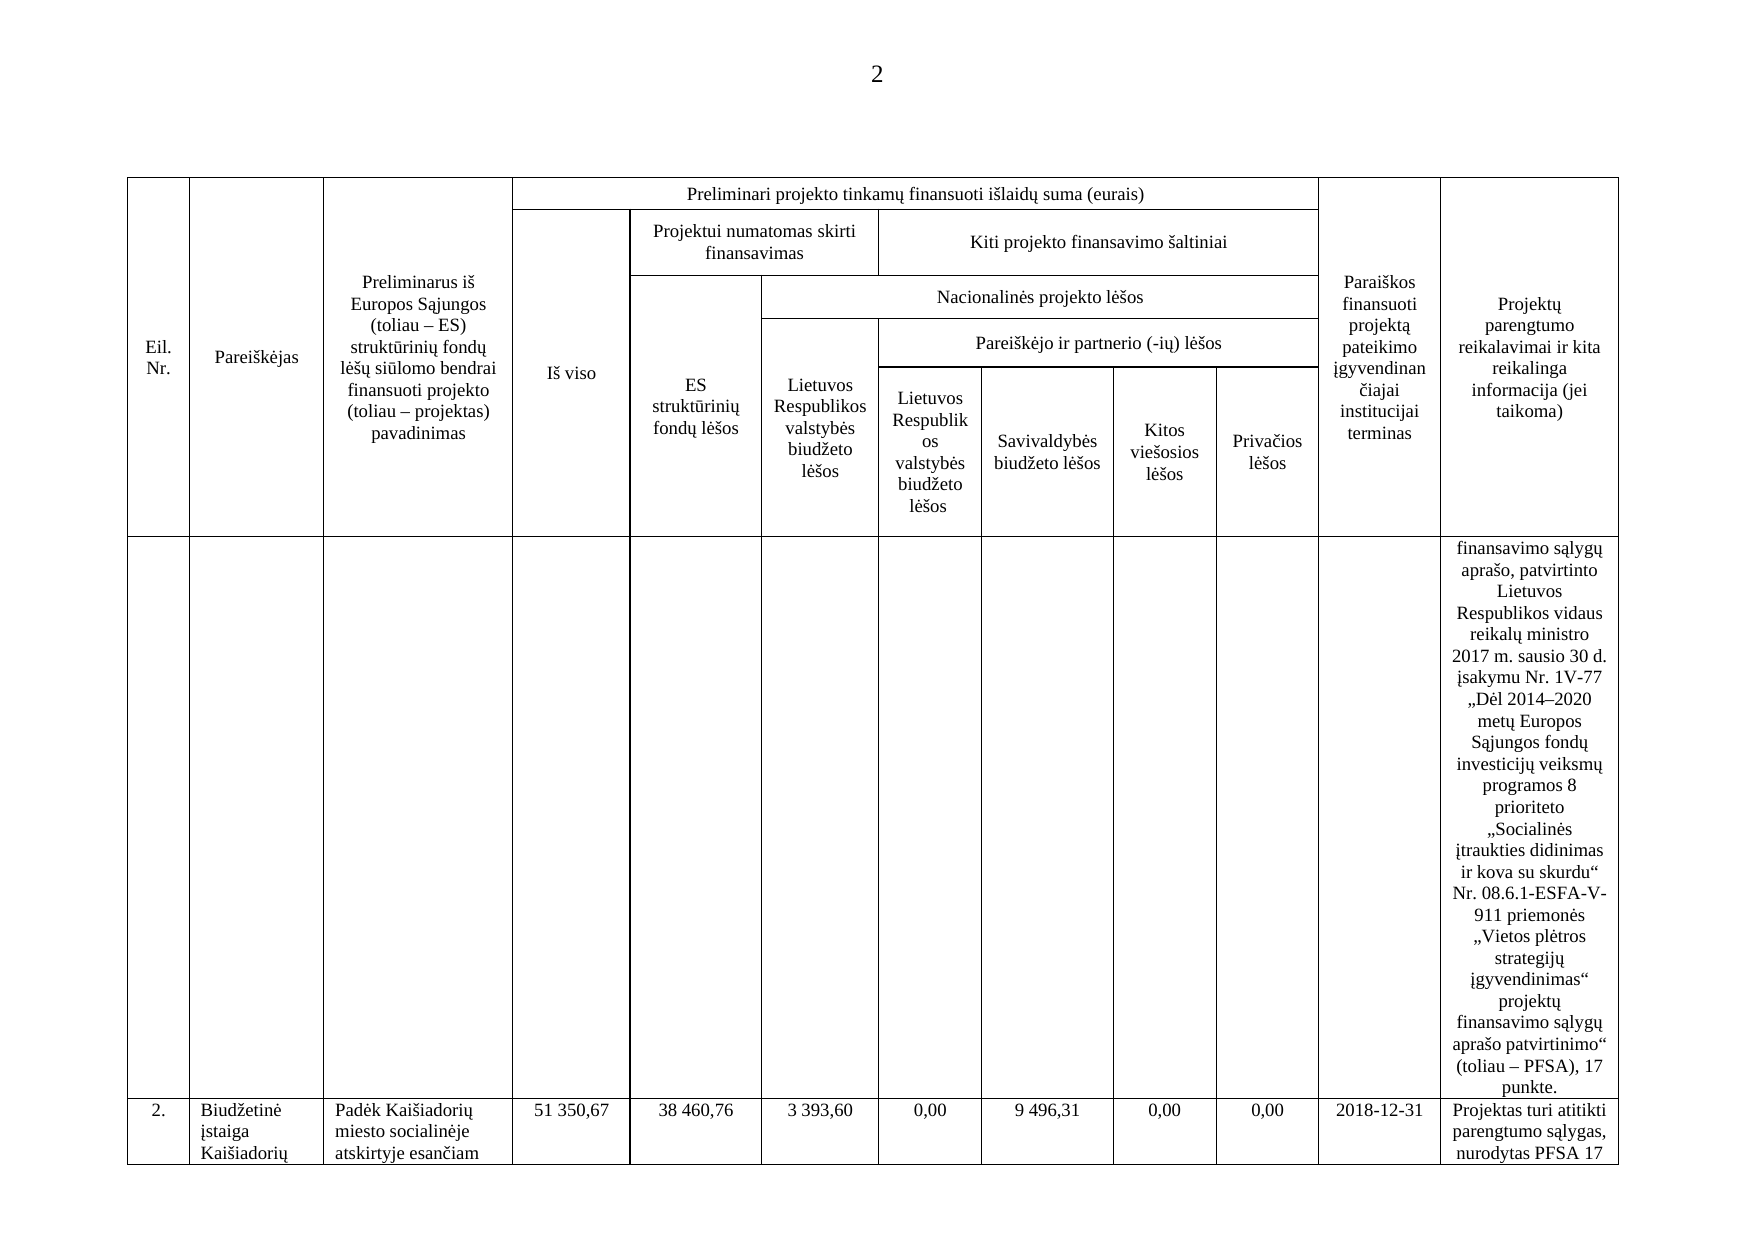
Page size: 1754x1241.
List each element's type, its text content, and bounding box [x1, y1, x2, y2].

table_header Pareiškėjas [190, 178, 323, 536]
table_cell [1114, 537, 1216, 1098]
table_cell Lietuvos Respublikos valstybės biudžeto lėšos [879, 368, 981, 536]
table_cell 0,00 [879, 1099, 981, 1163]
table_cell Iš viso [513, 210, 629, 536]
table_cell Lietuvos Respublikos valstybės biudžeto lėšos [762, 319, 878, 536]
table_cell 38 460,76 [631, 1099, 761, 1163]
table_cell [190, 537, 323, 1098]
table_cell [1217, 537, 1318, 1098]
table_cell Kiti projekto finansavimo šaltiniai [879, 210, 1318, 274]
table_cell 0,00 [1217, 1099, 1318, 1163]
table_cell 3 393,60 [762, 1099, 878, 1163]
table_cell [762, 537, 878, 1098]
table_cell 2018-12-31 [1319, 1099, 1440, 1163]
table_cell 0,00 [1114, 1099, 1216, 1163]
table_cell ES struktūrinių fondų lėšos [631, 276, 761, 536]
table_cell [879, 537, 981, 1098]
table_cell [1619, 366, 1624, 536]
table_header Projektų parengtumo reikalavimai ir kita reikalinga informacija (jei taikoma) [1441, 178, 1618, 536]
table_cell finansavimo sąlygų aprašo, patvirtinto Lietuvos Respublikos vidaus reikalų ministro 2017 m. sausio 30 d. įsakymu Nr. 1V-77 „Dėl 2014–2020 metų Europos Sąjungos fondų investicijų veiksmų programos 8 prioriteto „Socialinės įtraukties didinimas ir kova su skurdu“ Nr. 08.6.1-ESFA-V-911 priemonės „Vietos plėtros strategijų įgyvendinimas“ projektų finansavimo sąlygų aprašo patvirtinimo“ (toliau – PFSA), 17 punkte. [1441, 537, 1618, 1098]
table_cell Pareiškėjo ir partnerio (-ių) lėšos [879, 319, 1318, 366]
table_cell Savivaldybės biudžeto lėšos [982, 368, 1113, 536]
table_cell Projektui numatomas skirti finansavimas [631, 210, 878, 274]
table_cell [1619, 536, 1624, 1098]
table_header [1619, 177, 1624, 208]
table_cell [1619, 318, 1624, 366]
table_cell [324, 537, 512, 1098]
table_header Preliminarus iš Europos Sąjungos (toliau – ES) struktūrinių fondų lėšų siūlomo bendrai finansuoti projekto (toliau – projektas) pavadinimas [324, 178, 512, 536]
table_cell 51 350,67 [513, 1099, 629, 1163]
table_cell [1619, 275, 1624, 318]
table_cell 9 496,31 [982, 1099, 1113, 1163]
table_header Preliminari projekto tinkamų finansuoti išlaidų suma (eurais) [513, 178, 1318, 208]
table_cell Biudžetinė įstaiga Kaišiadorių [190, 1099, 323, 1163]
table_cell Padėk Kaišiadorių miesto socialinėje atskirtyje esančiam [324, 1099, 512, 1163]
table_header Eil. Nr. [128, 178, 189, 536]
table_cell Nacionalinės projekto lėšos [762, 276, 1318, 318]
table_cell Kitos viešosios lėšos [1114, 368, 1216, 536]
table_header Paraiškos finansuoti projektą pateikimo įgyvendinančiajai institucijai terminas [1319, 178, 1440, 536]
table_cell [631, 537, 761, 1098]
table_cell [982, 537, 1113, 1098]
table_cell [513, 537, 629, 1098]
table_cell 2. [128, 1099, 189, 1163]
table_cell [1619, 1098, 1624, 1163]
table_cell [128, 537, 189, 1098]
table_cell Projektas turi atitikti parengtumo sąlygas, nurodytas PFSA 17 [1441, 1099, 1618, 1163]
table_cell Privačios lėšos [1217, 368, 1318, 536]
table_cell [1319, 537, 1440, 1098]
table_cell [1619, 209, 1624, 274]
